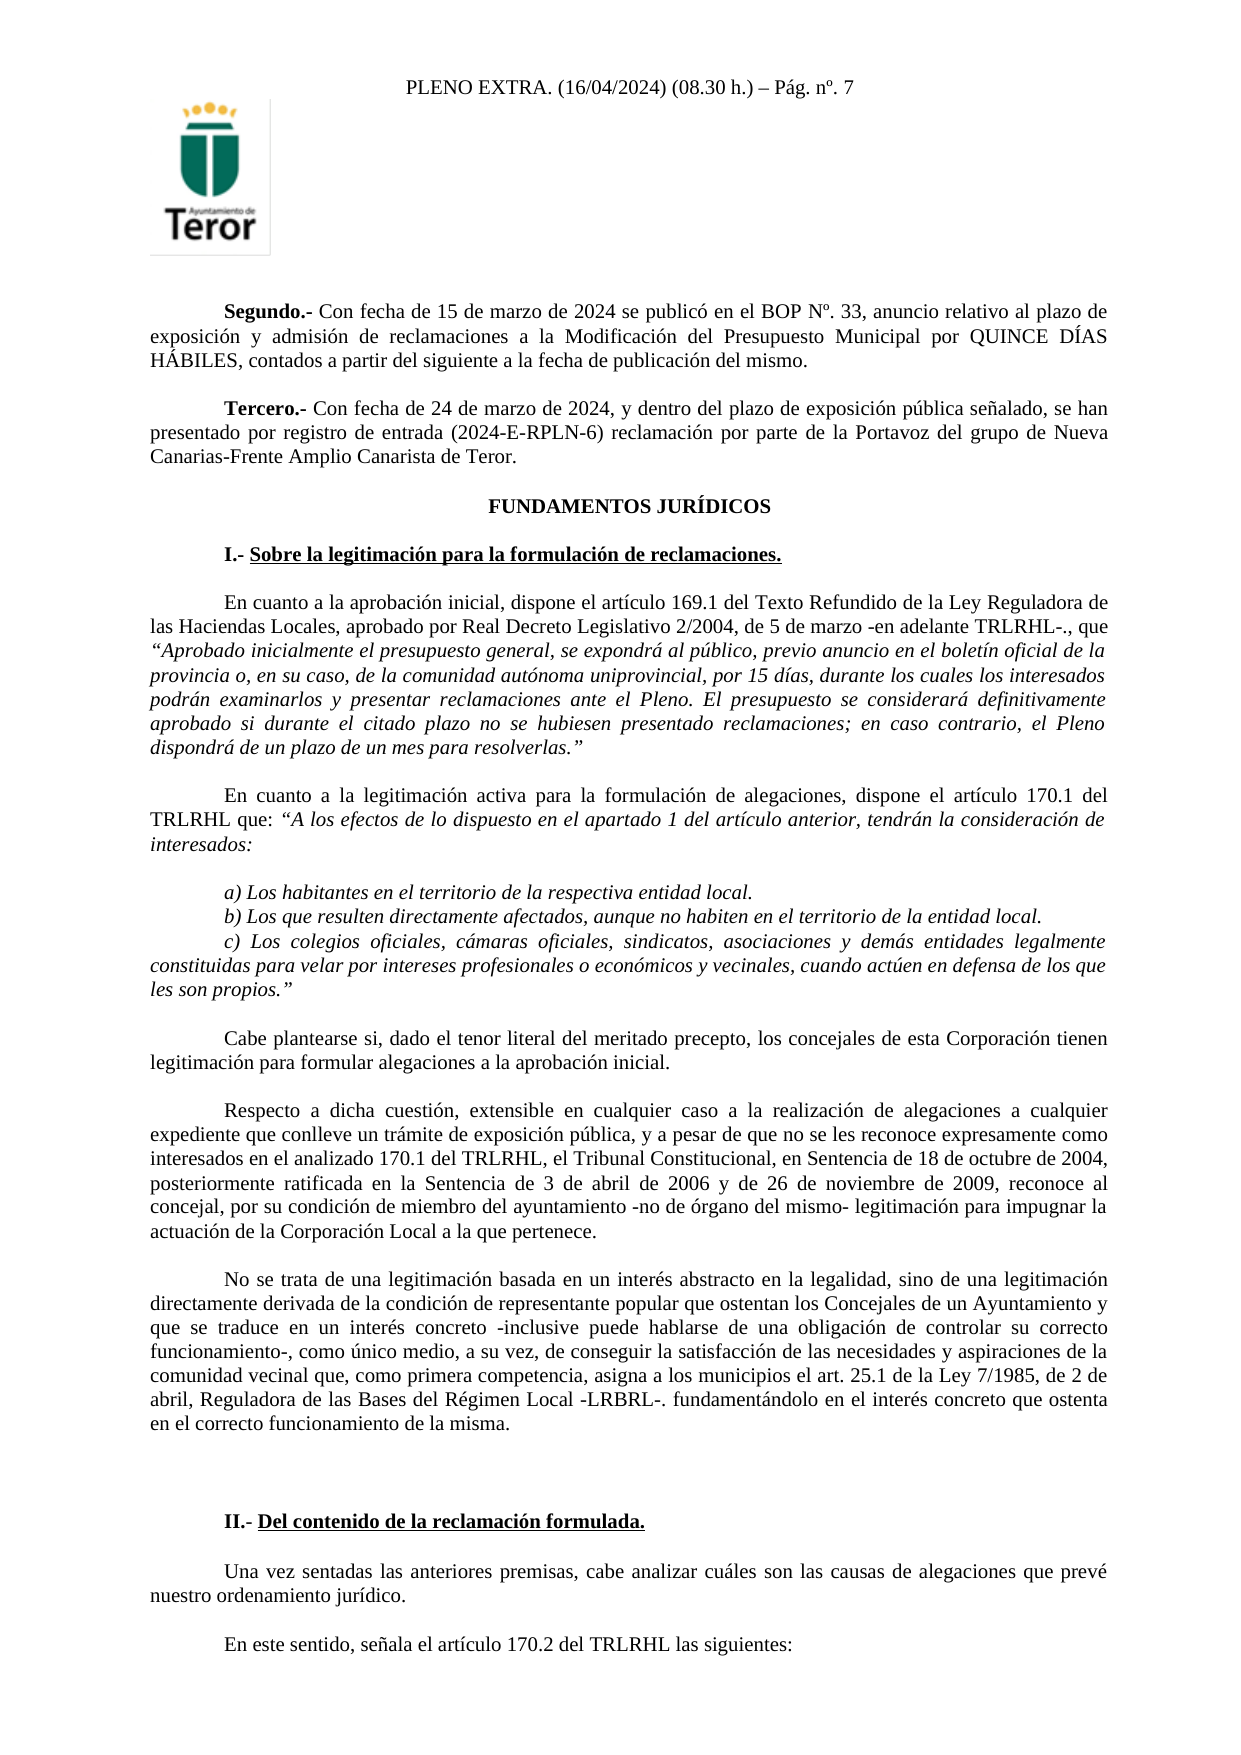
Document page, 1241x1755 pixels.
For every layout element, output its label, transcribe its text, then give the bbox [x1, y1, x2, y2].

text c) Los colegios oficiales, cámaras oficiales, sindicatos, asociaciones y demás entidades legalmente constituidas para velar por intereses profesionales o económicos y vecinales, cuando actúen en defensa de los que les son propios.” [150, 929, 1109, 1001]
text a) Los habitantes en el territorio de la respectiva entidad local. [150, 880, 1109, 904]
text En cuanto a la aprobación inicial, dispone el artículo 169.1 del Texto Refundido de la Ley Reguladora de las Haciendas Locales, aprobado por Real Decreto Legislativo 2/2004, de 5 de marzo -en adelante TRLRHL-., que “Aprobado inicialmente el presupuesto general, se expondrá al público, previo anuncio en el boletín oficial de la provincia o, en su caso, de la comunidad autónoma uniprovincial, por 15 días, durante los cuales los interesados podrán examinarlos y presentar reclamaciones ante el Pleno. El presupuesto se considerará definitivamente aprobado si durante el citado plazo no se hubiesen presentado reclamaciones; en caso contrario, el Pleno dispondrá de un plazo de un mes para resolverlas.” [150, 590, 1109, 759]
text En cuanto a la legitimación activa para la formulación de alegaciones, dispone el artículo 170.1 del TRLRHL que: “A los efectos de lo dispuesto en el apartado 1 del artículo anterior, tendrán la consideración de interesados: [150, 783, 1109, 856]
text En este sentido, señala el artículo 170.2 del TRLRHL las siguientes: [150, 1632, 1109, 1656]
text II.- Del contenido de la reclamación formulada. [150, 1509, 1109, 1533]
text Respecto a dicha cuestión, extensible en cualquier caso a la realización de alegaciones a cualquier expediente que conlleve un trámite de exposición pública, y a pesar de que no se les reconoce expresamente como interesados en el analizado 170.1 del TRLRHL, el Tribunal Constitucional, en Sentencia de 18 de octubre de 2004, posteriormente ratificada en la Sentencia de 3 de abril de 2006 y de 26 de noviembre de 2009, reconoce al concejal, por su condición de miembro del ayuntamiento -no de órgano del mismo- legitimación para impugnar la actuación de la Corporación Local a la que pertenece. [150, 1098, 1109, 1243]
text Tercero.- Con fecha de 24 de marzo de 2024, y dentro del plazo de exposición pública señalado, se han presentado por registro de entrada (2024-E-RPLN-6) reclamación por parte de la Portavoz del grupo de Nueva Canarias-Frente Amplio Canarista de Teror. [150, 396, 1109, 468]
text Cabe plantearse si, dado el tenor literal del meritado precepto, los concejales de esta Corporación tienen legitimación para formular alegaciones a la aprobación inicial. [150, 1026, 1109, 1074]
text b) Los que resulten directamente afectados, aunque no habiten en el territorio de la entidad local. [150, 904, 1109, 928]
text Una vez sentadas las anteriores premisas, cabe analizar cuáles son las causas de alegaciones que prevé nuestro ordenamiento jurídico. [150, 1558, 1109, 1607]
text Segundo.- Con fecha de 15 de marzo de 2024 se publicó en el BOP Nº. 33, anuncio relativo al plazo de exposición y admisión de reclamaciones a la Modificación del Presupuesto Municipal por QUINCE DÍAS HÁBILES, contados a partir del siguiente a la fecha de publicación del mismo. [150, 299, 1109, 372]
text I.- Sobre la legitimación para la formulación de reclamaciones. [150, 542, 1109, 566]
text FUNDAMENTOS JURÍDICOS [150, 493, 1109, 518]
text No se trata de una legitimación basada en un interés abstracto en la legalidad, sino de una legitimación directamente derivada de la condición de representante popular que ostentan los Concejales de un Ayuntamiento y que se traduce en un interés concreto -inclusive puede hablarse de una obligación de controlar su correcto funcionamiento-, como único medio, a su vez, de conseguir la satisfacción de las necesidades y aspiraciones de la comunidad vecinal que, como primera competencia, asigna a los municipios el art. 25.1 de la Ley 7/1985, de 2 de abril, Reguladora de las Bases del Régimen Local -LRBRL-. fundamentándolo en el interés concreto que ostenta en el correcto funcionamiento de la misma. [150, 1267, 1109, 1435]
